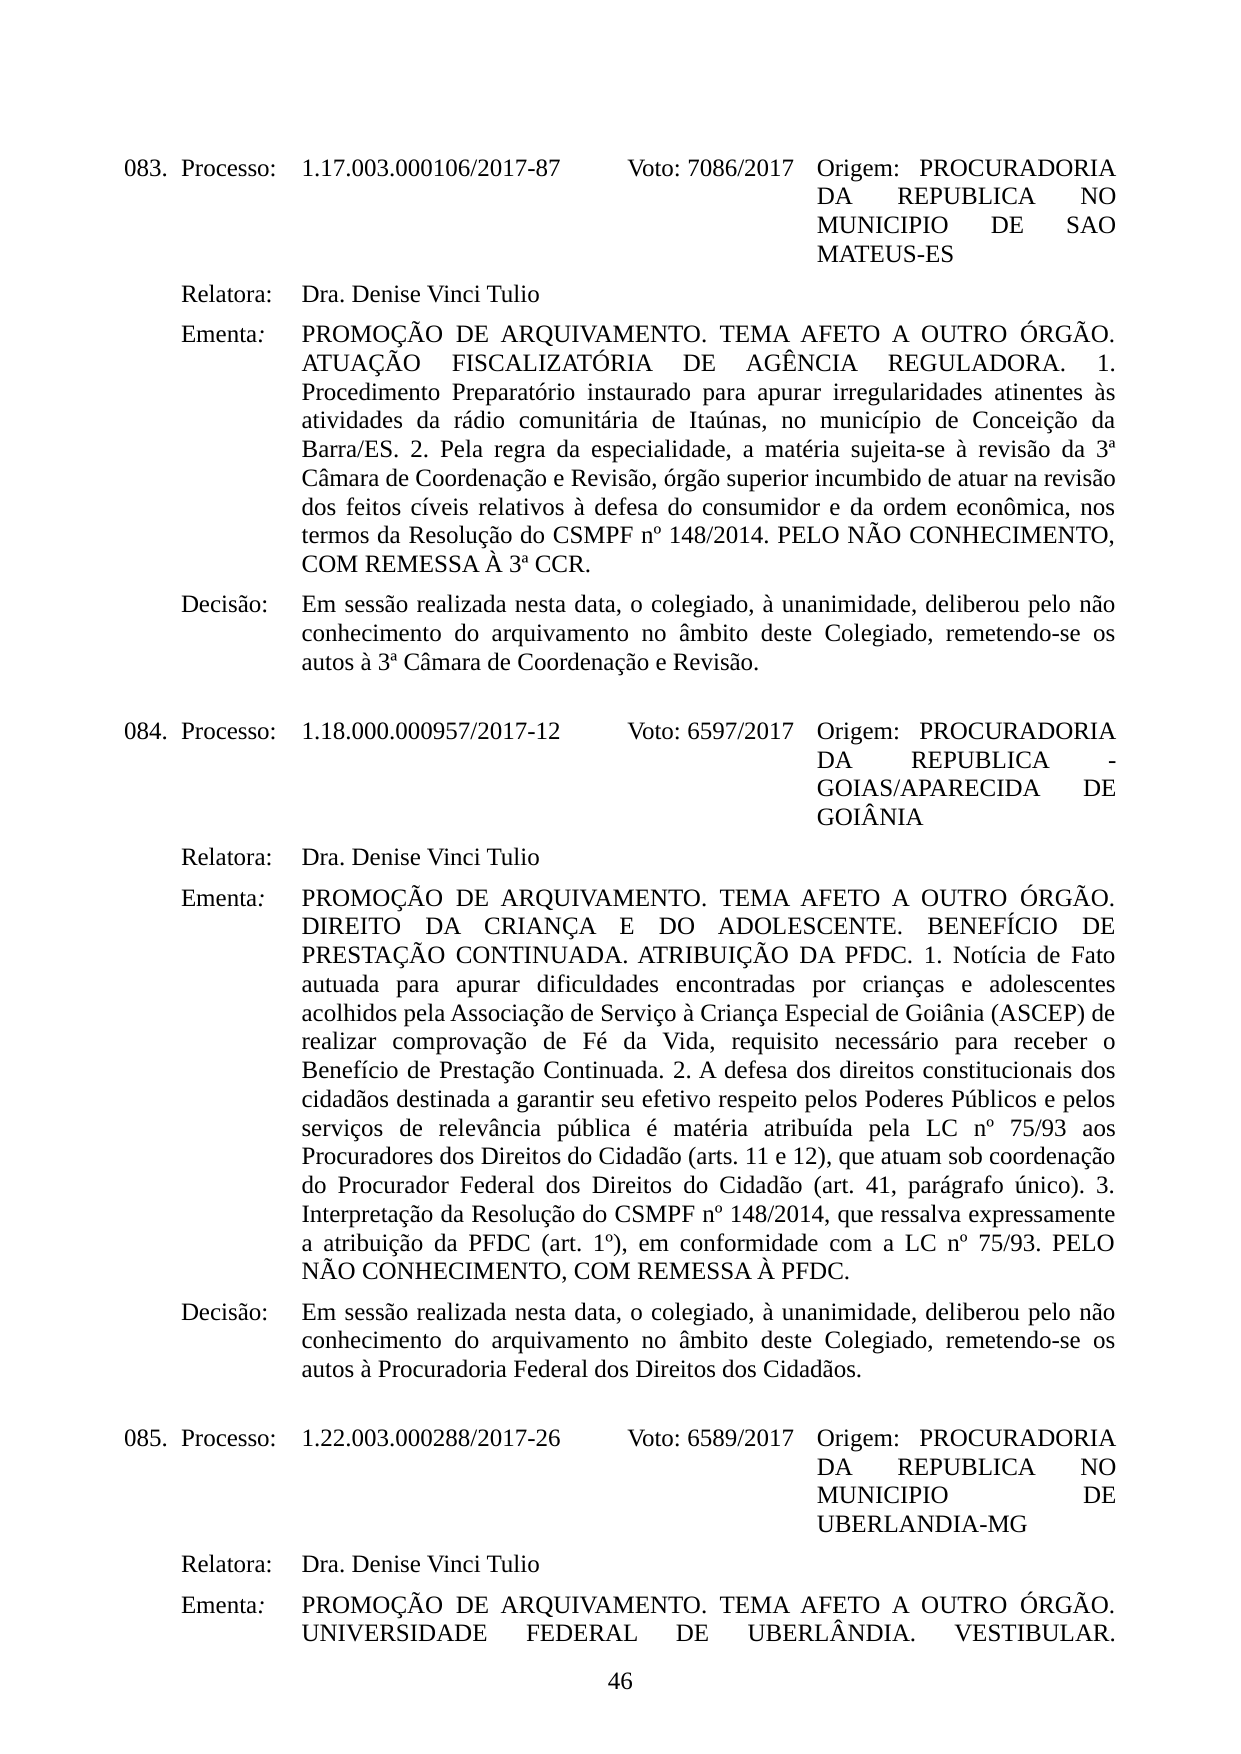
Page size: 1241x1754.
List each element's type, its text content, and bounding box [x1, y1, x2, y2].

table_cell Em sessão realizada nesta data, o colegiado, à unanimidade, deliberou pelo não conhecimento do arquivamento no âmbito deste Colegiado, remetendo-se os autos à 3ª Câmara de Coordenação e Revisão. [296, 584, 1122, 681]
table_cell Dra. Denise Vinci Tulio [296, 273, 1122, 313]
table_cell Dra. Denise Vinci Tulio [296, 837, 1122, 877]
table_header Origem: PROCURADORIA DA REPUBLICA - GOIAS/APARECIDA DE GOIÂNIA [811, 710, 1122, 837]
table_header 085. [118, 1417, 175, 1544]
table_cell Decisão: [175, 584, 296, 681]
table_cell [118, 1544, 175, 1584]
table_cell [118, 1584, 175, 1653]
table_cell [118, 1291, 175, 1388]
table_header 084. [118, 710, 175, 837]
table_cell Relatora: [175, 1544, 296, 1584]
table_cell PROMOÇÃO DE ARQUIVAMENTO. TEMA AFETO A OUTRO ÓRGÃO. ATUAÇÃO FISCALIZATÓRIA DE AGÊNCIA REGULADORA. 1. Procedimento Preparatório instaurado para apurar irregularidades atinentes às atividades da rádio comunitária de Itaúnas, no município de Conceição da Barra/ES. 2. Pela regra da especialidade, a matéria sujeita-se à revisão da 3ª Câmara de Coordenação e Revisão, órgão superior incumbido de atuar na revisão dos feitos cíveis relativos à defesa do consumidor e da ordem econômica, nos termos da Resolução do CSMPF nº 148/2014. PELO NÃO CONHECIMENTO, COM REMESSA À 3ª CCR. [296, 314, 1122, 584]
table_header 1.17.003.000106/2017-87 [296, 147, 621, 273]
table_header 1.18.000.000957/2017-12 [296, 710, 621, 837]
table_header Voto: 6597/2017 [621, 710, 811, 837]
table_header Processo: [175, 147, 296, 273]
table_cell Relatora: [175, 837, 296, 877]
table_cell [118, 314, 175, 584]
table_cell PROMOÇÃO DE ARQUIVAMENTO. TEMA AFETO A OUTRO ÓRGÃO. UNIVERSIDADE FEDERAL DE UBERLÂNDIA. VESTIBULAR. [296, 1584, 1122, 1653]
table_header Origem: PROCURADORIA DA REPUBLICA NO MUNICIPIO DE UBERLANDIA-MG [811, 1417, 1122, 1544]
table_cell Relatora: [175, 273, 296, 313]
table_header Voto: 6589/2017 [621, 1417, 811, 1544]
table_header Processo: [175, 1417, 296, 1544]
table_header Processo: [175, 710, 296, 837]
table_header 083. [118, 147, 175, 273]
table_cell Dra. Denise Vinci Tulio [296, 1544, 1122, 1584]
table_header Origem: PROCURADORIA DA REPUBLICA NO MUNICIPIO DE SAO MATEUS-ES [811, 147, 1122, 273]
table_header 1.22.003.000288/2017-26 [296, 1417, 621, 1544]
table_header Voto: 7086/2017 [621, 147, 811, 273]
table_cell [118, 837, 175, 877]
table_cell [118, 584, 175, 681]
table_cell PROMOÇÃO DE ARQUIVAMENTO. TEMA AFETO A OUTRO ÓRGÃO. DIREITO DA CRIANÇA E DO ADOLESCENTE. BENEFÍCIO DE PRESTAÇÃO CONTINUADA. ATRIBUIÇÃO DA PFDC. 1. Notícia de Fato autuada para apurar dificuldades encontradas por crianças e adolescentes acolhidos pela Associação de Serviço à Criança Especial de Goiânia (ASCEP) de realizar comprovação de Fé da Vida, requisito necessário para receber o Benefício de Prestação Continuada. 2. A defesa dos direitos constitucionais dos cidadãos destinada a garantir seu efetivo respeito pelos Poderes Públicos e pelos serviços de relevância pública é matéria atribuída pela LC nº 75/93 aos Procuradores dos Direitos do Cidadão (arts. 11 e 12), que atuam sob coordenação do Procurador Federal dos Direitos do Cidadão (art. 41, parágrafo único). 3. Interpretação da Resolução do CSMPF nº 148/2014, que ressalva expressamente a atribuição da PFDC (art. 1º), em conformidade com a LC nº 75/93. PELO NÃO CONHECIMENTO, COM REMESSA À PFDC. [296, 877, 1122, 1291]
table_cell Ementa: [175, 314, 296, 584]
table_cell Ementa: [175, 1584, 296, 1653]
table_cell [118, 273, 175, 313]
table_cell Em sessão realizada nesta data, o colegiado, à unanimidade, deliberou pelo não conhecimento do arquivamento no âmbito deste Colegiado, remetendo-se os autos à Procuradoria Federal dos Direitos dos Cidadãos. [296, 1291, 1122, 1388]
table_cell Ementa: [175, 877, 296, 1291]
table_cell Decisão: [175, 1291, 296, 1388]
table_cell [118, 877, 175, 1291]
